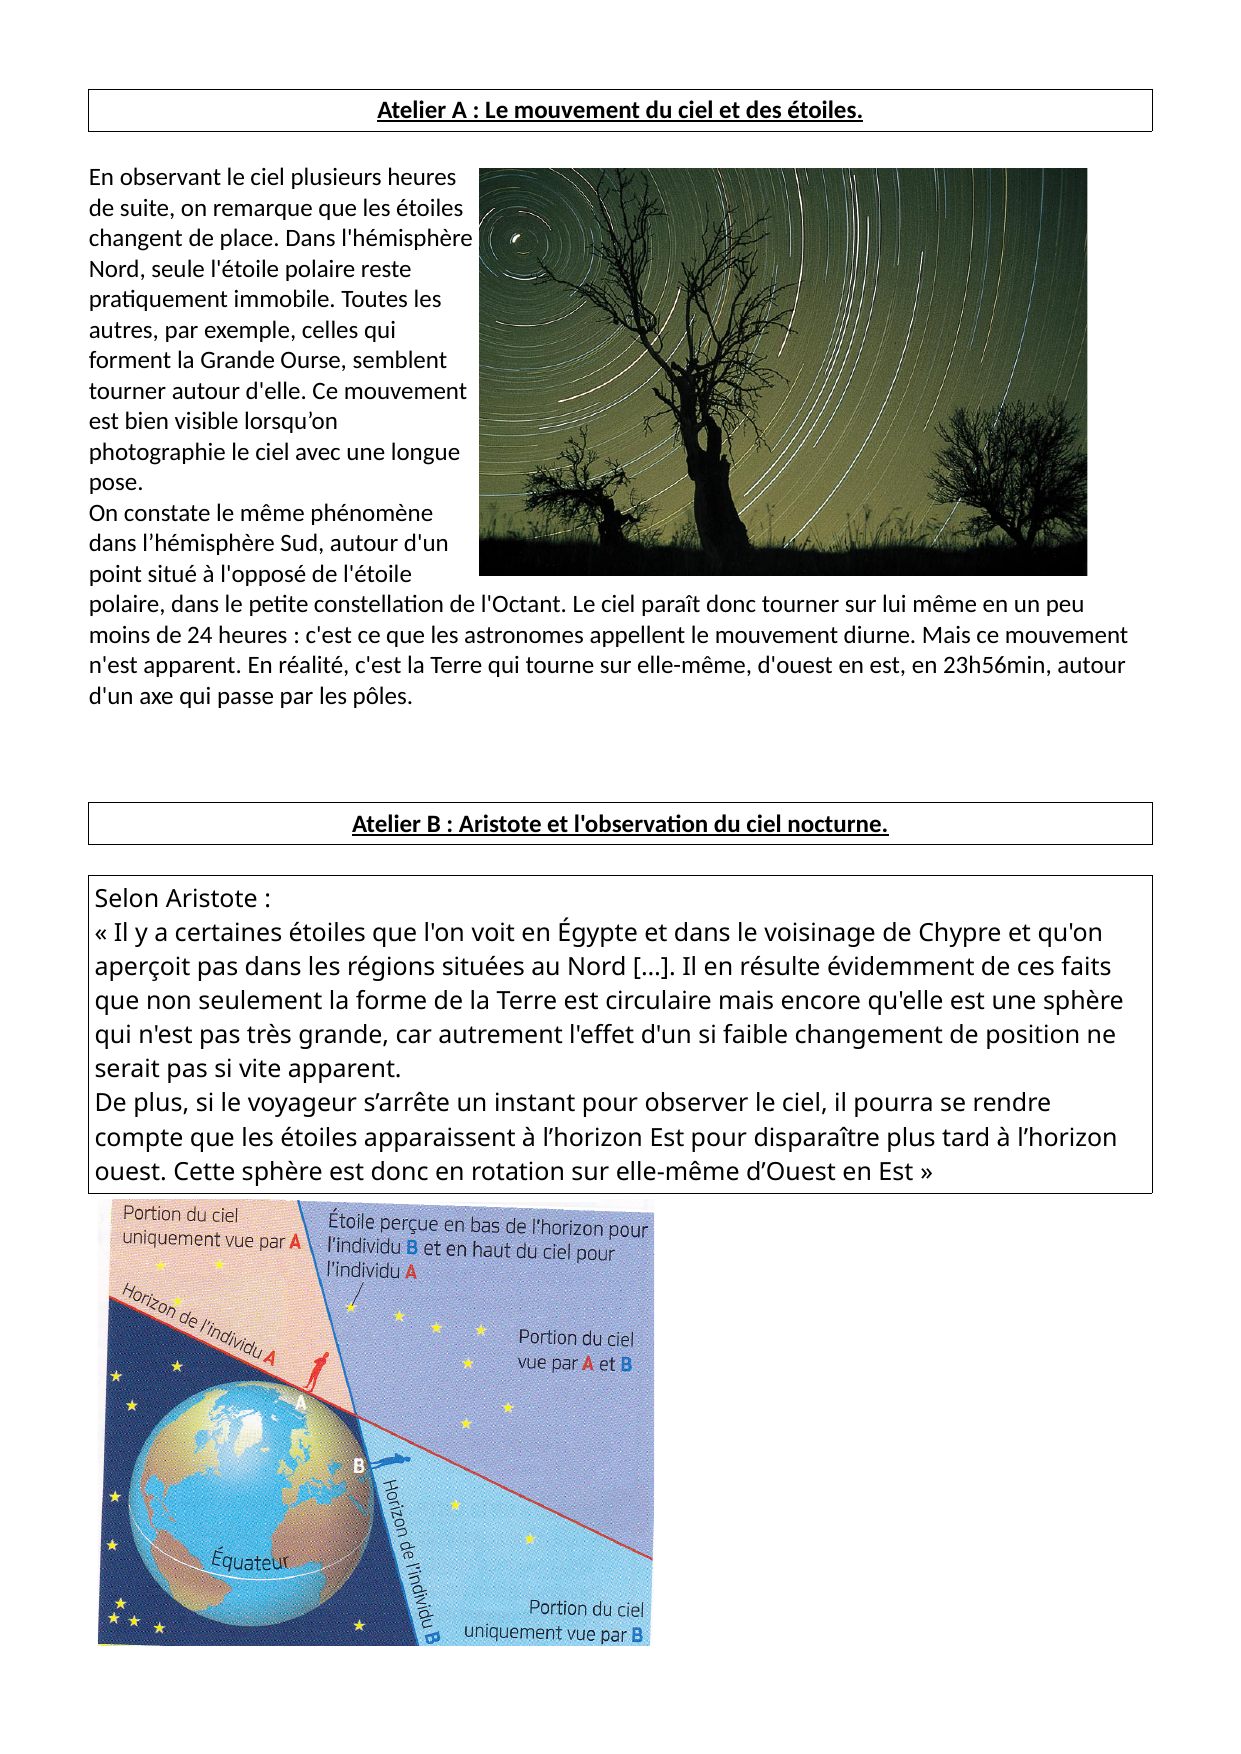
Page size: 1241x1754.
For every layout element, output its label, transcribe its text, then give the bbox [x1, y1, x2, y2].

picture [479, 168, 1088, 576]
text On constate le même phénomène dans l’hémisphère Sud, autour d'un point situé à l'opposé de l'étoile polaire, dans le petite constellation de l'Octant. Le ciel paraît donc tourner sur lui même en un peu moins de 24 heures : c'est ce que les astronomes appellent le mouvement diurne. Mais ce mouvement n'est apparent. En réalité, c'est la Terre qui tourne sur elle-même, d'ouest en est, en 23h56min, autour d'un axe qui passe par les pôles. [88, 497, 1152, 711]
table_header Atelier B : Aristote et l'observation du ciel nocturne. [89, 803, 1152, 844]
table_header Atelier A : Le mouvement du ciel et des étoiles. [89, 90, 1152, 131]
picture [97, 1199, 655, 1646]
text En observant le ciel plusieurs heures de suite, on remarque que les étoiles changent de place. Dans l'hémisphère Nord, seule l'étoile polaire reste pratiquement immobile. Toutes les autres, par exemple, celles qui forment la Grande Ourse, semblent tourner autour d'elle. Ce mouvement est bien visible lorsqu’on photographie le ciel avec une longue pose. [88, 161, 1152, 497]
table_header Selon Aristote : « Il y a certaines étoiles que l'on voit en Égypte et dans le voisinage de Chypre et qu'on aperçoit pas dans les régions situées au Nord […]. Il en résulte évidemment de ces faits que non seulement la forme de la Terre est circulaire mais encore qu'elle est une sphère qui n'est pas très grande, car autrement l'effet d'un si faible changement de position ne serait pas si vite apparent. De plus, si le voyageur s’arrête un instant pour observer le ciel, il pourra se rendre compte que les étoiles apparaissent à l’horizon Est pour disparaître plus tard à l’horizon ouest. Cette sphère est donc en rotation sur elle-même d’Ouest en Est » [89, 876, 1152, 1193]
